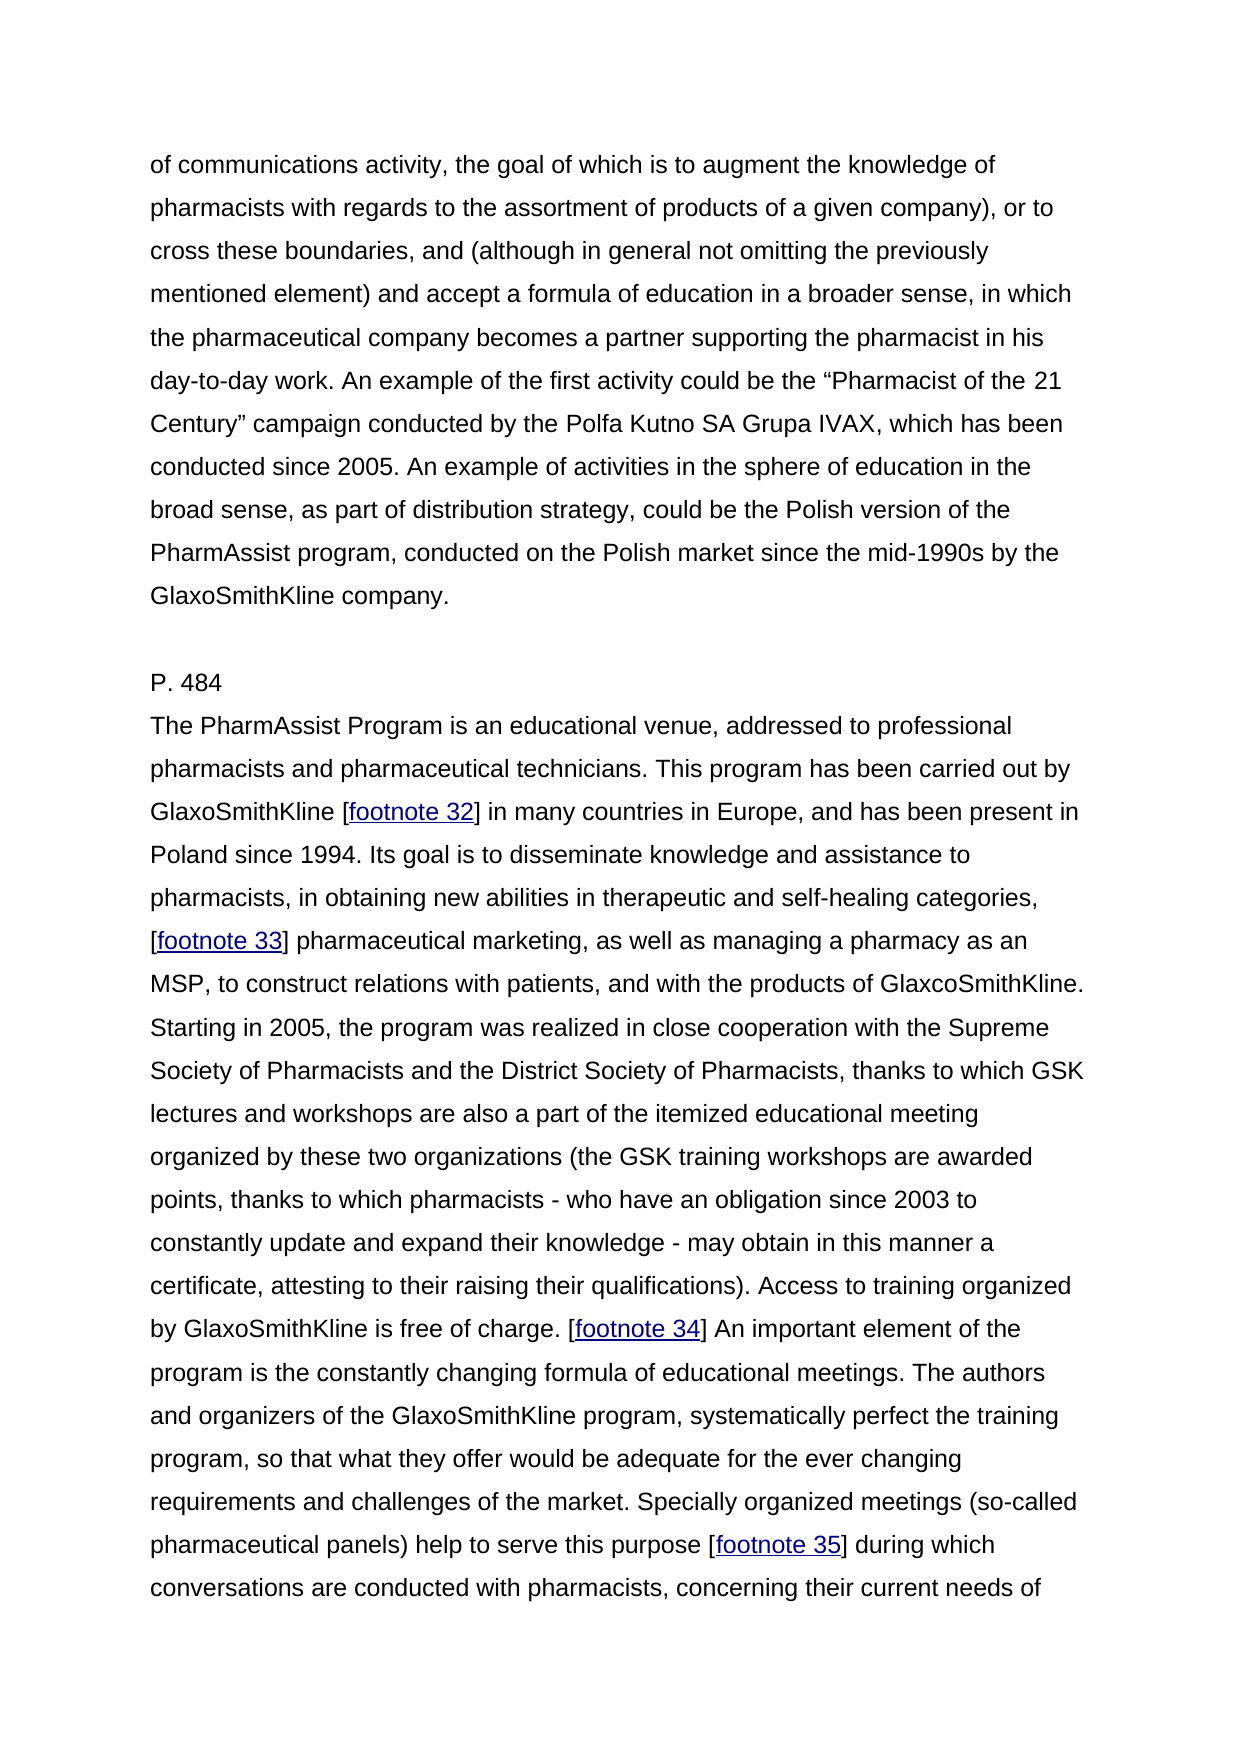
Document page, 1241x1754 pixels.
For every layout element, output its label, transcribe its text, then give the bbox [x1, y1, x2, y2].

text of communications activity, the goal of which is to augment the knowledge of pharmacists with regards to the assortment of products of a given company), or to cross these boundaries, and (although in general not omitting the previously mentioned element) and accept a formula of education in a broader sense, in which the pharmaceutical company becomes a partner supporting the pharmacist in his day-to-day work. An example of the first activity could be the “Pharmacist of the 21 Century” campaign conducted by the Polfa Kutno SA Grupa IVAX, which has been conducted since 2005. An example of activities in the sphere of education in the broad sense, as part of distribution strategy, could be the Polish version of the PharmAssist program, conducted on the Polish market since the mid-1990s by the GlaxoSmithKline company. [150, 150, 1090, 610]
text The PharmAssist Program is an educational venue, addressed to professional pharmacists and pharmaceutical technicians. This program has been carried out by GlaxoSmithKline [footnote 32] in many countries in Europe, and has been present in Poland since 1994. Its goal is to disseminate knowledge and assistance to pharmacists, in obtaining new abilities in therapeutic and self-healing categories, [footnote 33] pharmaceutical marketing, as well as managing a pharmacy as an MSP, to construct relations with patients, and with the products of GlaxcoSmithKline. Starting in 2005, the program was realized in close cooperation with the Supreme Society of Pharmacists and the District Society of Pharmacists, thanks to which GSK lectures and workshops are also a part of the itemized educational meeting organized by these two organizations (the GSK training workshops are awarded points, thanks to which pharmacists - who have an obligation since 2003 to constantly update and expand their knowledge - may obtain in this manner a certificate, attesting to their raising their qualifications). Access to training organized by GlaxoSmithKline is free of charge. [footnote 34] An important element of the program is the constantly changing formula of educational meetings. The authors and organizers of the GlaxoSmithKline program, systematically perfect the training program, so that what they offer would be adequate for the ever changing requirements and challenges of the market. Specially organized meetings (so-called pharmaceutical panels) help to serve this purpose [footnote 35] during which conversations are conducted with pharmacists, concerning their current needs of [150, 711, 1090, 1602]
text P. 484 [150, 667, 1090, 696]
